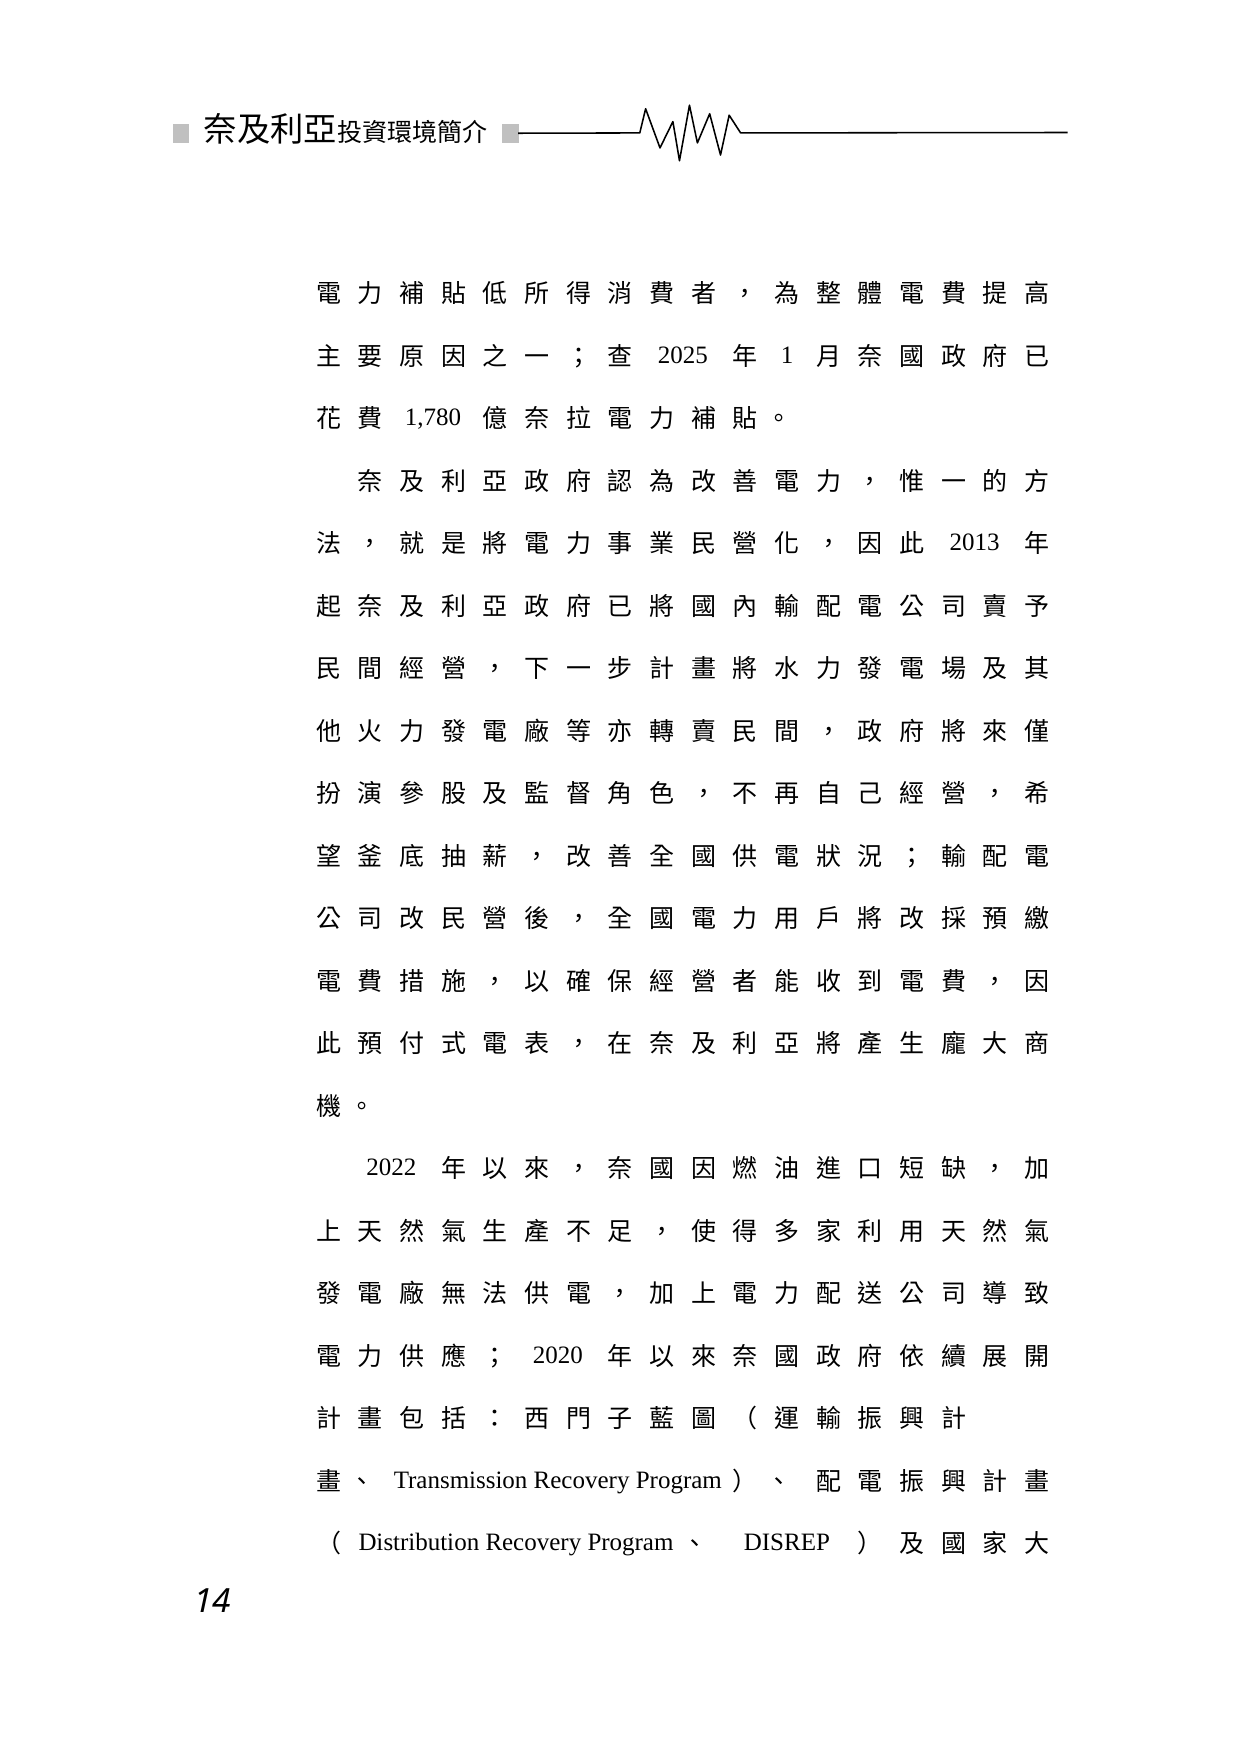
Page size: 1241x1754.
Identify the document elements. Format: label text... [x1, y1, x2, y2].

text 電力補貼低所得消費者，為整體電費提高主要原因之一；查2025年1月奈國政府已花費1,780億奈拉電力補貼。 [286, 250, 1058, 438]
text 奈及利亞政府認為改善電力，惟一的方法，就是將電力事業民營化，因此2013年起奈及利亞政府已將國內輸配電公司賣予民間經營，下一步計畫將水力發電場及其他火力發電廠等亦轉賣民間，政府將來僅扮演參股及監督角色，不再自己經營，希望釜底抽薪，改善全國供電狀況；輸配電公司改民營後，全國電力用戶將改採預繳電費措施，以確保經營者能收到電費，因此預付式電表，在奈及利亞將產生龐大商機。 [281, 438, 1058, 1125]
text 2022年以來，奈國因燃油進口短缺，加上天然氣生產不足，使得多家利用天然氣發電廠無法供電，加上電力配送公司導致電力供應；2020年以來奈國政府依續展開計畫包括：西門子藍圖（運輸振興計畫、Transmission Recovery Program）、配電振興計畫（Distribution Recovery Program、DISREP）及國家大 [281, 1125, 1058, 1563]
